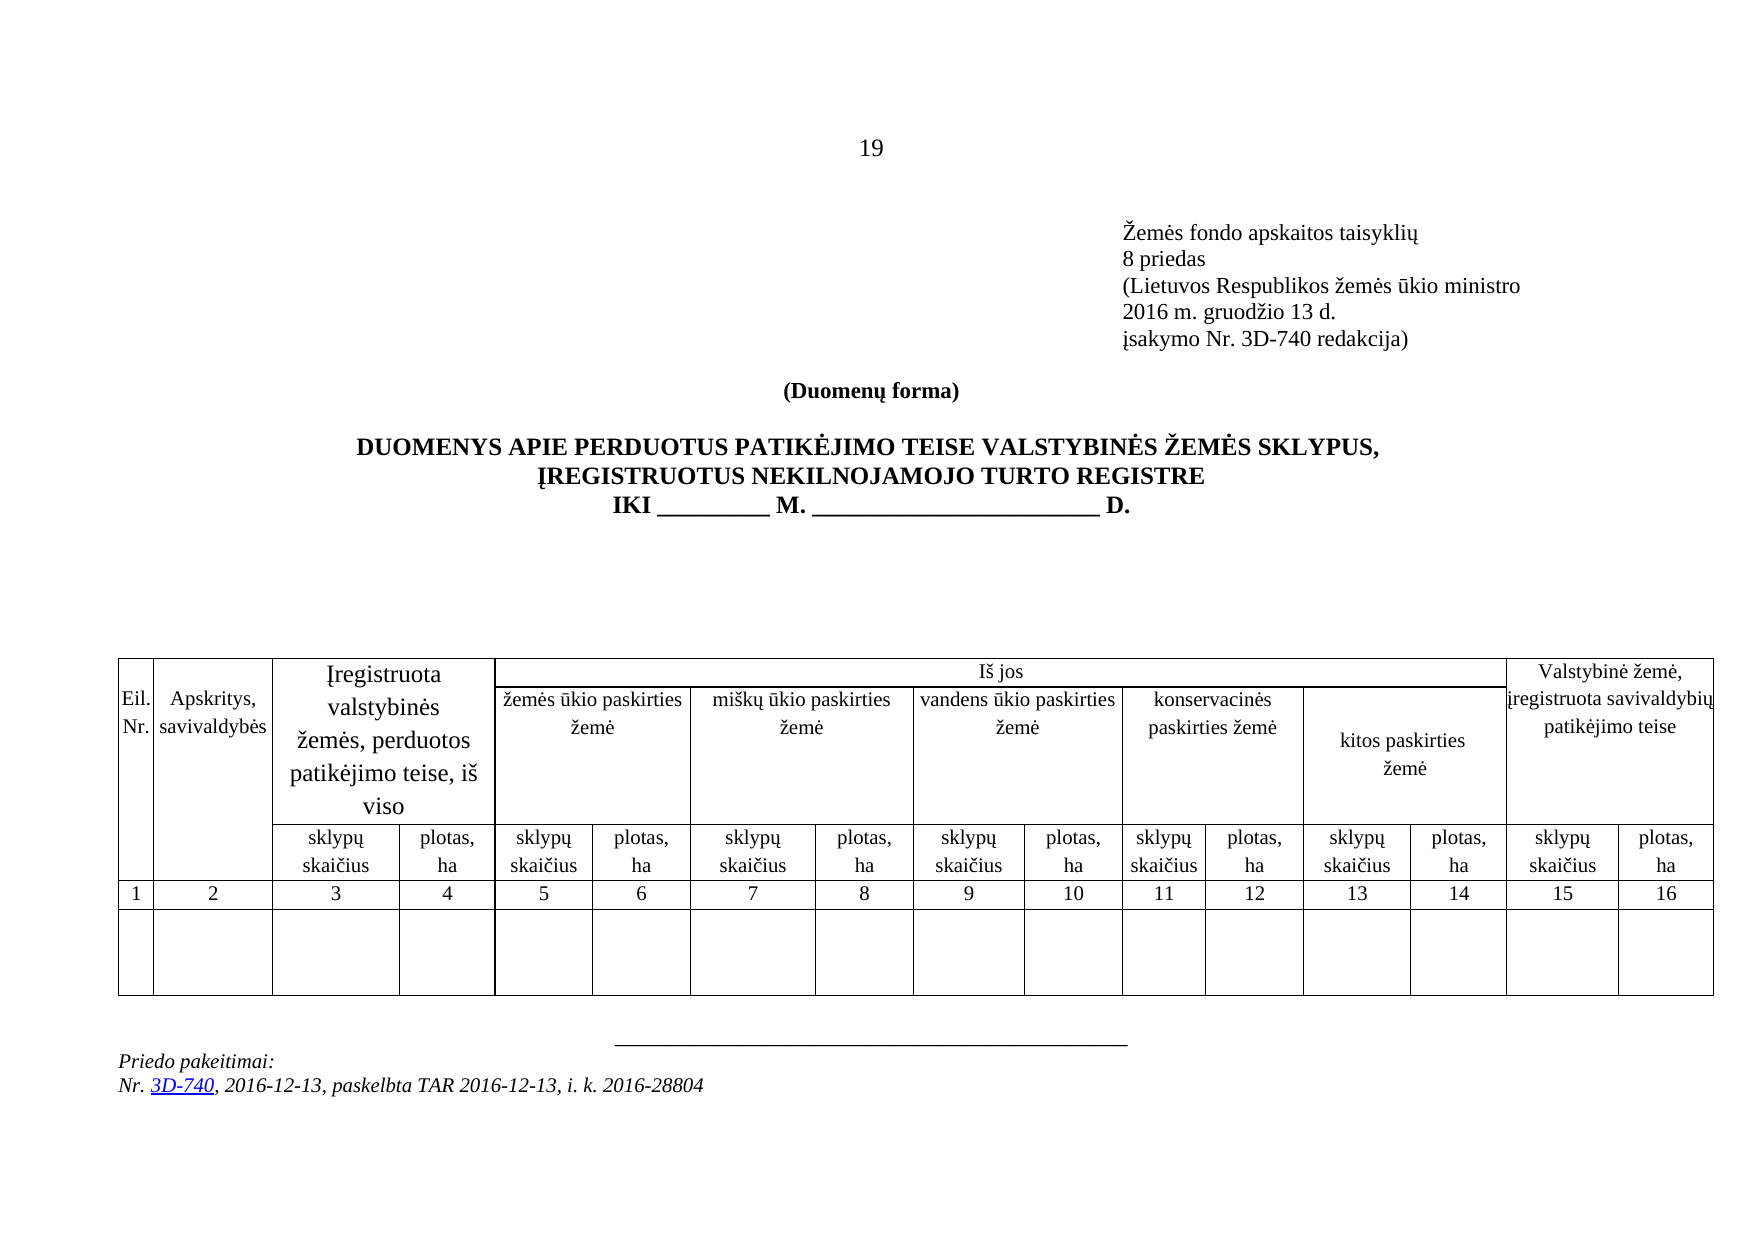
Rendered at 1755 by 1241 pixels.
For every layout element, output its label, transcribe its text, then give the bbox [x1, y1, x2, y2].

text įsakymo Nr. 3D-740 redakcija) [1122, 324, 1624, 351]
table_cell 9 [914, 881, 1024, 909]
text Žemės fondo apskaitos taisyklių [1122, 219, 1657, 246]
table_cell [154, 824, 272, 880]
text Priedo pakeitimai: [118, 1048, 1624, 1073]
table_cell [1411, 910, 1506, 995]
text įregistruotus NEKILNOJAMOJO TURTO REGISTRE [118, 461, 1624, 490]
table_header Iš jos [496, 659, 1506, 686]
table_cell [593, 910, 690, 995]
table_cell plotas, ha [593, 825, 690, 880]
text _________________________________________ [118, 1020, 1624, 1048]
table_cell 7 [691, 881, 815, 909]
text (Lietuvos Respublikos žemės ūkio ministro [1122, 272, 1624, 298]
table_cell plotas, ha [1025, 825, 1122, 880]
table_cell sklypų skaičius [691, 825, 815, 880]
table_cell [1206, 910, 1303, 995]
table_header Valstybinė žemė, įregistruota savivaldybių patikėjimo teise [1507, 659, 1713, 824]
table_cell 16 [1619, 881, 1713, 909]
table_cell [496, 910, 592, 995]
table_cell plotas, ha [1619, 825, 1713, 880]
table_cell [691, 910, 815, 995]
table_cell [273, 910, 399, 995]
table_cell plotas, ha [1411, 825, 1506, 880]
table_cell 11 [1123, 881, 1205, 909]
table_cell plotas, ha [816, 825, 913, 880]
table_header Įregistruota valstybinės žemės, perduotos patikėjimo teise, iš viso [273, 659, 494, 824]
table_cell 4 [400, 881, 494, 909]
table_cell 3 [273, 881, 399, 909]
table_cell plotas, ha [1206, 825, 1303, 880]
table_cell 1 [119, 881, 153, 909]
table_cell kitos paskirties žemė [1304, 688, 1506, 824]
table_header Eil. Nr. [119, 659, 153, 824]
table_cell 6 [593, 881, 690, 909]
table_cell konservacinės paskirties žemė [1123, 688, 1303, 824]
table_cell [1507, 910, 1618, 995]
table_cell 14 [1411, 881, 1506, 909]
table_cell [154, 910, 272, 995]
text 2016 m. gruodžio 13 d. [1122, 298, 1624, 324]
table_cell sklypų skaičius [1507, 825, 1618, 880]
table_cell [816, 910, 913, 995]
table_cell plotas, ha [400, 825, 494, 880]
table_cell sklypų skaičius [496, 825, 592, 880]
table_cell sklypų skaičius [273, 825, 399, 880]
table_cell [914, 910, 1024, 995]
table_cell [119, 824, 153, 880]
table_cell 5 [496, 881, 592, 909]
table_cell [1304, 910, 1410, 995]
table_cell [119, 910, 153, 995]
text DUOMENYS APIE perduotus patikėjimo teise valstybinės žemės sklypus, [118, 432, 1624, 461]
table_cell 12 [1206, 881, 1303, 909]
text Nr. 3D-740, 2016-12-13, paskelbta TAR 2016-12-13, i. k. 2016-28804 [118, 1073, 1624, 1097]
table_cell 8 [816, 881, 913, 909]
table_header Apskritys, savivaldybės [154, 659, 272, 824]
table_cell [1619, 910, 1713, 995]
table_cell 13 [1304, 881, 1410, 909]
table_cell [1123, 910, 1205, 995]
table_cell sklypų skaičius [1304, 825, 1410, 880]
table_cell vandens ūkio paskirties žemė [914, 688, 1122, 824]
text (Duomenų forma) [118, 377, 1624, 404]
table_cell 2 [154, 881, 272, 909]
text IKI _________ M. _______________________ D. [118, 490, 1624, 519]
table_cell sklypų skaičius [914, 825, 1024, 880]
table_cell sklypų skaičius [1123, 825, 1205, 880]
table_cell [1025, 910, 1122, 995]
table_cell 10 [1025, 881, 1122, 909]
table_cell [400, 910, 494, 995]
table_cell miškų ūkio paskirties žemė [691, 688, 913, 824]
table_cell žemės ūkio paskirties žemė [496, 688, 690, 824]
table_cell 15 [1507, 881, 1618, 909]
text 8 priedas [1122, 246, 1624, 272]
